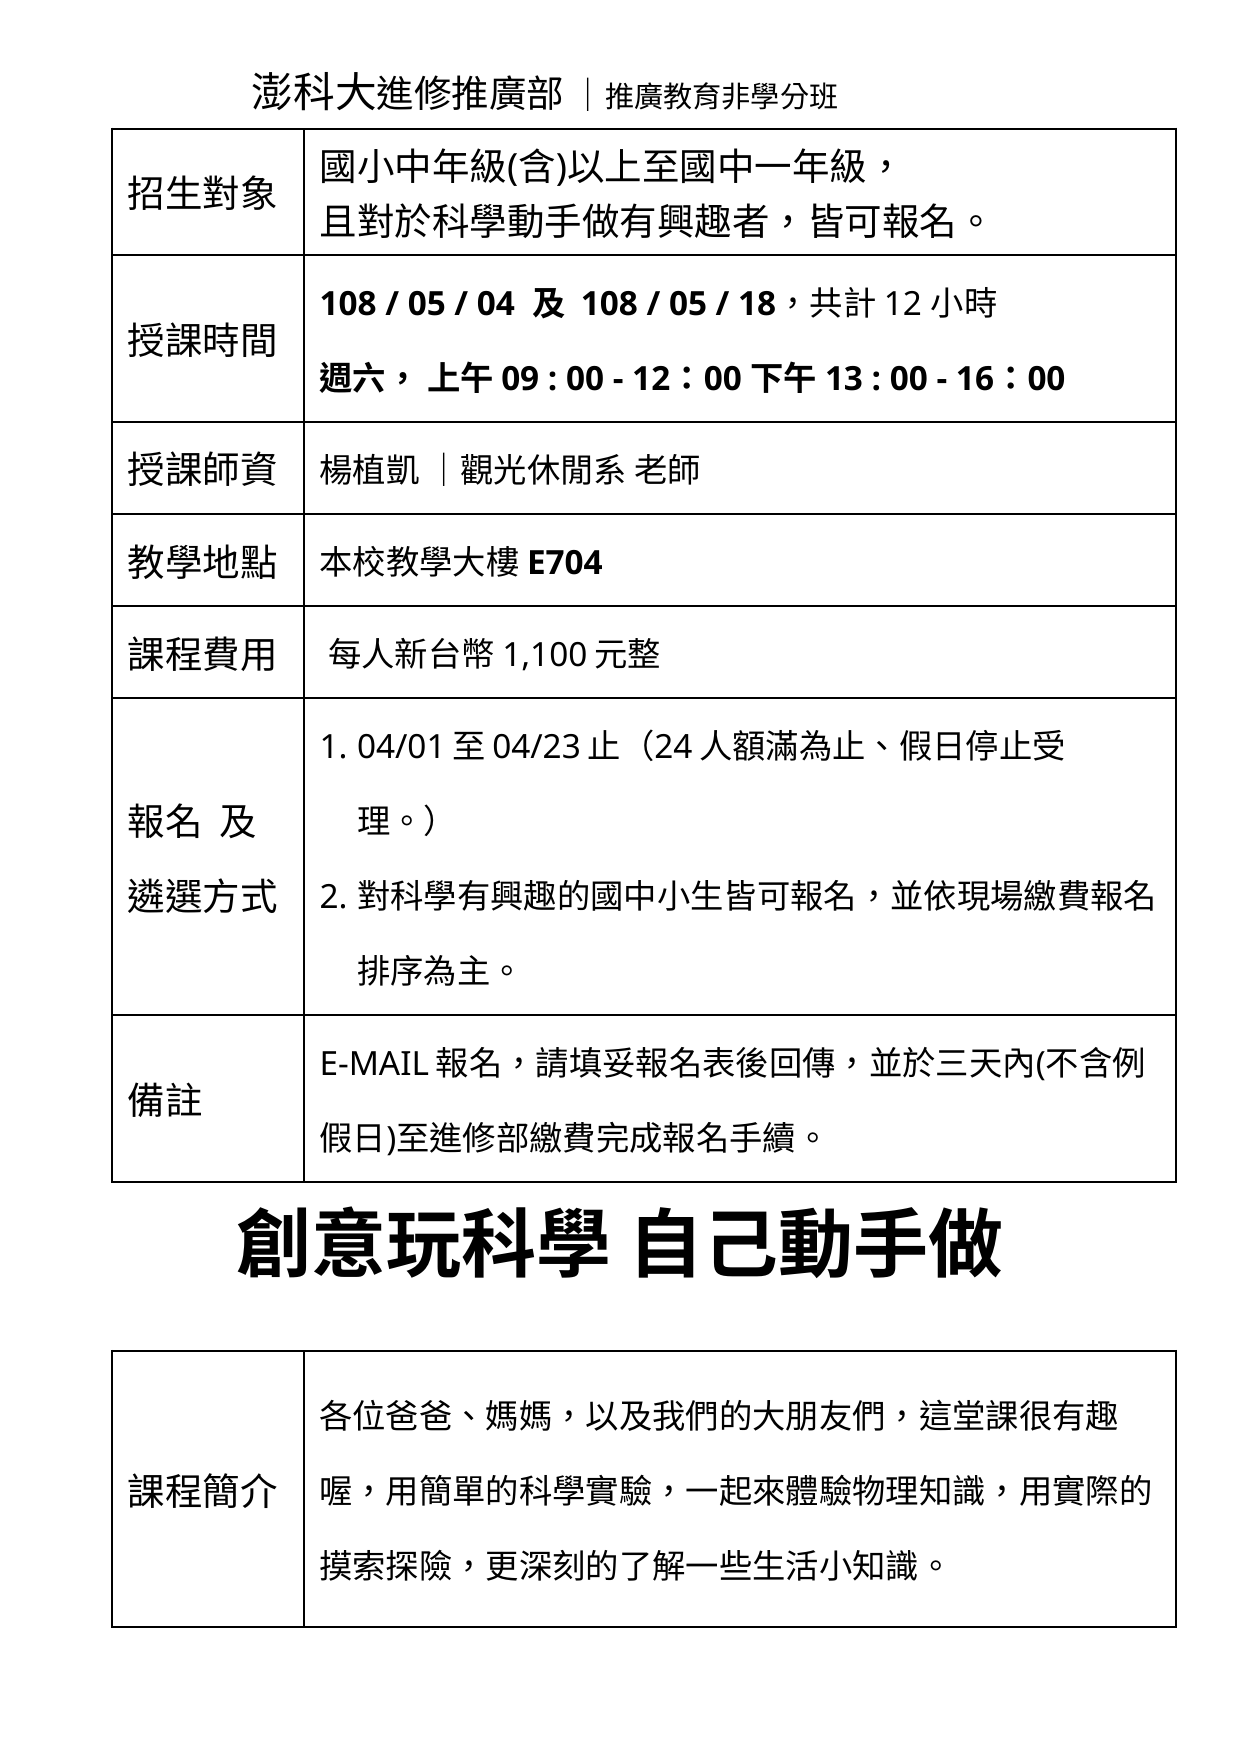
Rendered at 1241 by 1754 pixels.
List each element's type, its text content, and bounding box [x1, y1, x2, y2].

table_cell 授課師資 [113, 423, 303, 513]
table_cell 教學地點 [113, 515, 303, 605]
table_header 各位爸爸、媽媽，以及我們的大朋友們，這堂課很有趣喔，用簡單的科學實驗，一起來體驗物理知識，用實際的摸索探險，更深刻的了解一些生活小知識。 [305, 1352, 1175, 1626]
table_cell E-MAIL報名，請填妥報名表後回傳，並於三天內(不含例假日)至進修部繳費完成報名手續。 [305, 1016, 1175, 1181]
table_cell 04/01至04/23止（24人額滿為止、假日停止受理。） 對科學有興趣的國中小生皆可報名，並依現場繳費報名排序為主。 [305, 699, 1175, 1014]
table_cell 授課時間 [113, 256, 303, 421]
table_cell 本校教學大樓 E704 [305, 515, 1175, 605]
table_cell 每人新台幣 1,100元整 [305, 607, 1175, 697]
table_cell 課程費用 [113, 607, 303, 697]
table_cell 108 / 05 / 04 及 108 / 05 / 18，共計 12 小時 週六， 上午 09 : 00 - 12：00 下午 13 : 00 - 16：00 [305, 256, 1175, 421]
table_header 國小中年級(含)以上至國中一年級， 且對於科學動手做有興趣者，皆可報名。 [305, 130, 1175, 253]
table_cell 備註 [113, 1016, 303, 1181]
table_cell 報名 及 遴選方式 [113, 699, 303, 1014]
table_header 課程簡介 [113, 1352, 303, 1626]
table_header 招生對象 [113, 130, 303, 253]
text 創意玩科學 自己動手做 [112, 1183, 1128, 1296]
table_cell 楊植凱 ｜觀光休閒系 老師 [305, 423, 1175, 513]
